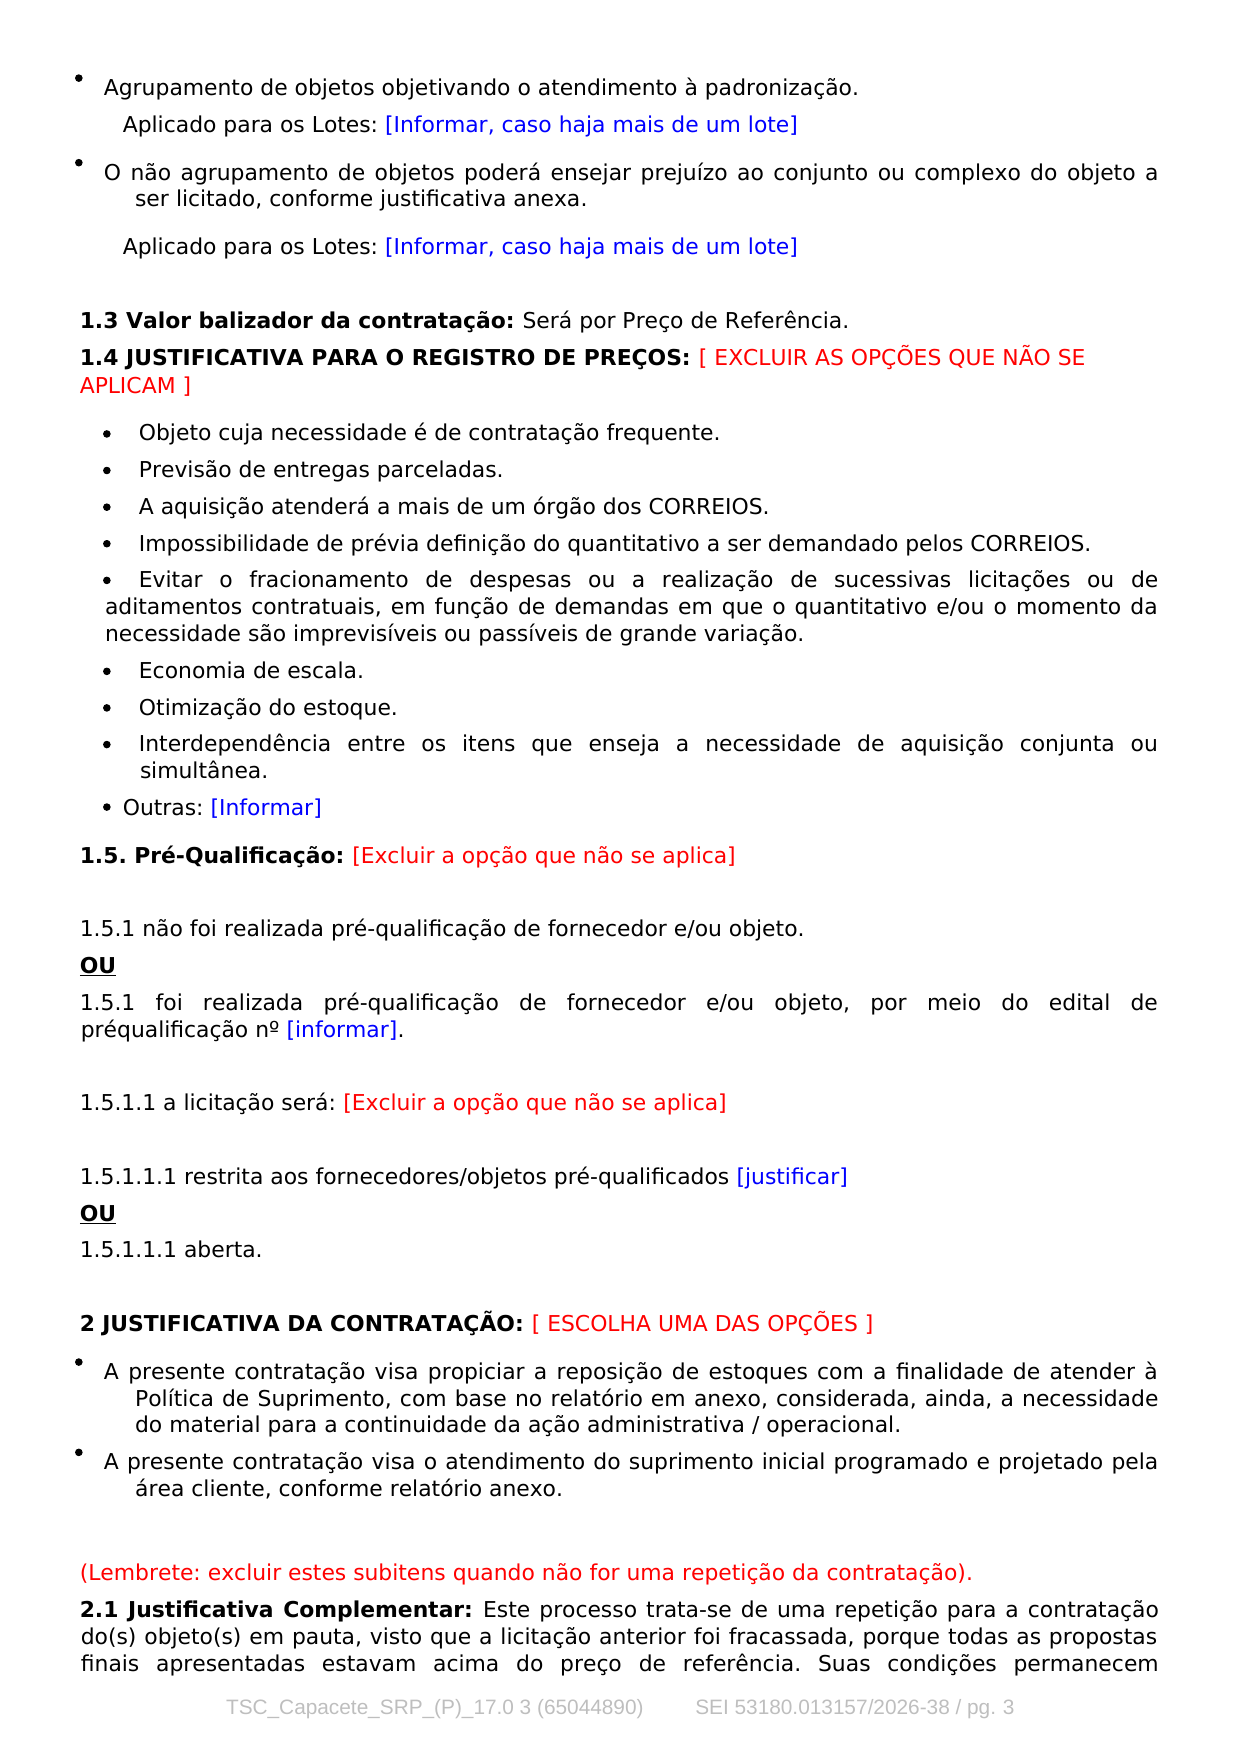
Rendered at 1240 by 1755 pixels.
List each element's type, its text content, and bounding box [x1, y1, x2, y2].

text Interdependência entre os itens que enseja a necessidade de aquisição conjunta ou simultânea. [104, 731, 1159, 784]
text 1.5. Pré-Qualificação: [Excluir a opção que não se aplica] [79, 843, 1160, 868]
text A presente contratação visa o atendimento do suprimento inicial programado e projetado pela área cliente, conforme relatório anexo. [104, 1449, 1159, 1502]
text Economia de escala. [104, 658, 1159, 683]
text 1.5.1 não foi realizada pré-qualificação de fornecedor e/ou objeto. [79, 916, 1159, 942]
text Aplicado para os Lotes: [Informar, caso haja mais de um lote] [123, 112, 1164, 137]
text Otimização do estoque. [104, 694, 1159, 720]
text Objeto cuja necessidade é de contratação frequente. [104, 420, 1159, 446]
text 2.1 Justificativa Complementar: Este processo trata-se de uma repetição para a contratação do(s) objeto(s) em pauta, visto que a licitação anterior foi fracassada, porque todas as propostas finais apresentadas estavam acima do preço de referência. Suas condições permanecem [79, 1597, 1159, 1676]
text 1.4 JUSTIFICATIVA PARA O REGISTRO DE PREÇOS: [ EXCLUIR AS OPÇÕES QUE NÃO SE [79, 345, 1164, 370]
text 1.5.1.1.1 restrita aos fornecedores/objetos pré-qualificados [justificar] [79, 1164, 1159, 1189]
text Outras: [Informar] [123, 795, 1164, 820]
text Agrupamento de objetos objetivando o atendimento à padronização. [104, 75, 1159, 101]
text A presente contratação visa propiciar a reposição de estoques com a finalidade de atender à Política de Suprimento, com base no relatório em anexo, considerada, ainda, a necessidade do material para a continuidade da ação administrativa / operacional. [104, 1359, 1159, 1438]
text Previsão de entregas parceladas. [104, 457, 1159, 483]
text O não agrupamento de objetos poderá ensejar prejuízo ao conjunto ou complexo do objeto a ser licitado, conforme justificativa anexa. [104, 159, 1159, 212]
text Aplicado para os Lotes: [Informar, caso haja mais de um lote] [123, 234, 1164, 259]
text OU [79, 1201, 1164, 1226]
text OU [79, 953, 1164, 979]
text 1.5.1.1.1 aberta. [79, 1238, 1159, 1263]
text 1.5.1 foi realizada pré-qualificação de fornecedor e/ou objeto, por meio do edital de préqualificação nº [informar]. [79, 990, 1159, 1042]
text 1.5.1.1 a licitação será: [Excluir a opção que não se aplica] [79, 1090, 1160, 1116]
text Evitar o fracionamento de despesas ou a realização de sucessivas licitações ou de aditamentos contratuais, em função de demandas em que o quantitativo e/ou o momento da necessidade são imprevisíveis ou passíveis de grande variação. [104, 567, 1159, 647]
text 1.3 Valor balizador da contratação: Será por Preço de Referência. [79, 308, 1164, 333]
text A aquisição atenderá a mais de um órgão dos CORREIOS. [104, 494, 1159, 519]
text (Lembrete: excluir estes subitens quando não for uma repetição da contratação). [79, 1560, 1160, 1586]
text Impossibilidade de prévia definição do quantitativo a ser demandado pelos CORREIOS. [104, 531, 1159, 556]
text APLICAM ] [79, 373, 1160, 398]
list JUSTIFICATIVA DA CONTRATAÇÃO: [ ESCOLHA UMA DAS OPÇÕES ] [79, 1311, 1164, 1337]
